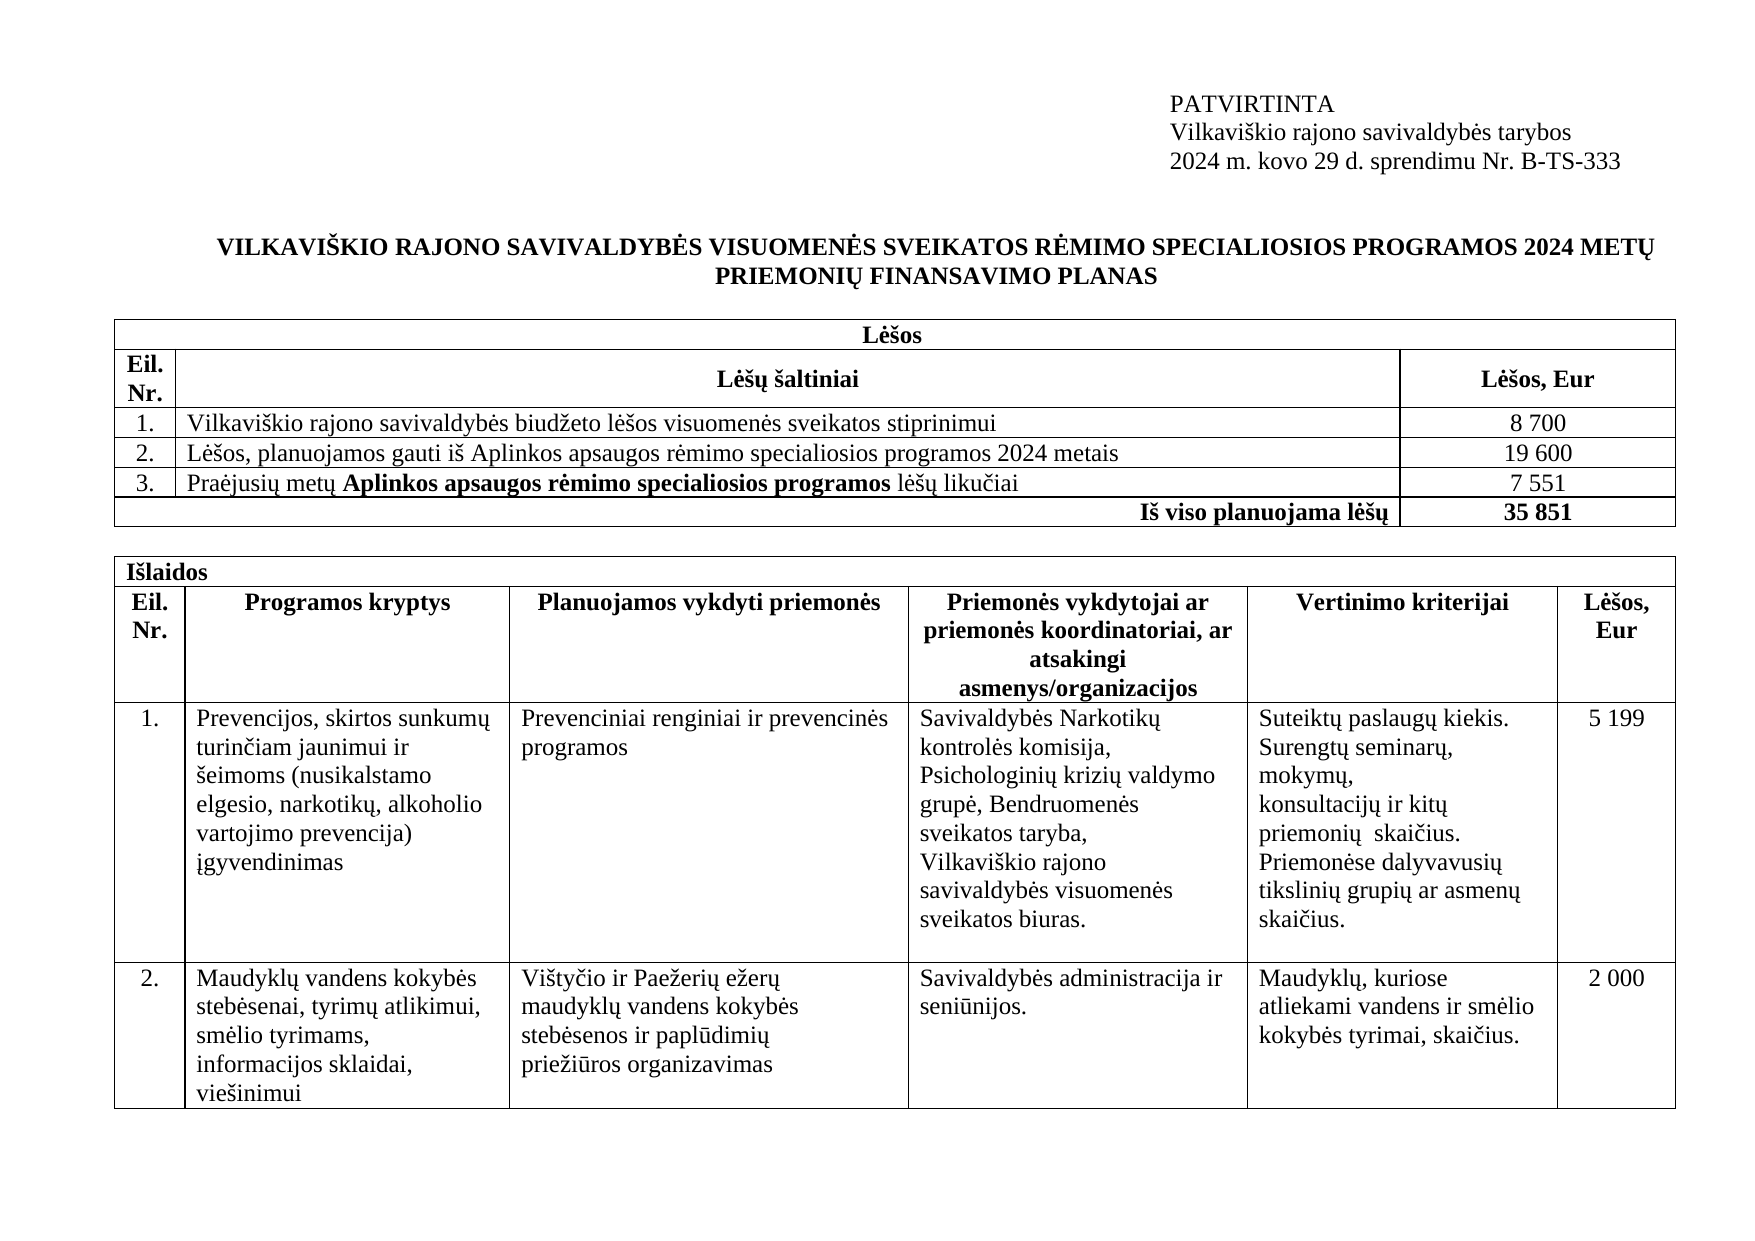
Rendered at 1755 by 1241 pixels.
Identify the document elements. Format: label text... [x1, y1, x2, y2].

table_cell Planuojamos vykdyti priemonės [510, 587, 908, 702]
table_cell 8 700 [1401, 408, 1675, 437]
table_header Išlaidos [115, 557, 1675, 586]
table_cell 19 600 [1401, 438, 1675, 467]
table_cell Vertinimo kriterijai [1248, 587, 1557, 702]
text Vilkaviškio rajono savivaldybės tarybos [177, 117, 1695, 146]
table_cell Prevenciniai renginiai ir prevencinės programos [510, 703, 908, 962]
table_cell 3. [115, 468, 175, 496]
table_cell 35 851 [1401, 498, 1675, 526]
table_cell Vilkaviškio rajono savivaldybės biudžeto lėšos visuomenės sveikatos stiprinimui [176, 408, 1399, 437]
table_cell Maudyklų vandens kokybės stebėsenai, tyrimų atlikimui, smėlio tyrimams, informacijos sklaidai, viešinimui [186, 963, 509, 1108]
table_cell Prevencijos, skirtos sunkumų turinčiam jaunimui ir šeimoms (nusikalstamo elgesio, narkotikų, alkoholio vartojimo prevencija) įgyvendinimas [186, 703, 509, 962]
table_cell 2. [115, 963, 184, 1108]
text 2024 m. kovo 29 d. sprendimu Nr. B-TS-333 [177, 146, 1695, 175]
table_cell Praėjusių metų Aplinkos apsaugos rėmimo specialiosios programos lėšų likučiai [176, 468, 1399, 496]
table_cell Lėšų šaltiniai [176, 350, 1399, 407]
table_header Lėšos [115, 320, 1675, 348]
text VILKAVIŠKIO RAJONO SAVIVALDYBĖS VISUOMENĖS SVEIKATOS RĖMIMO SPECIALIOSIOS PROGRAMOS 2024 METŲ PRIEMONIŲ FINANSAVIMO PLANAS [177, 232, 1695, 290]
table_cell Suteiktų paslaugų kiekis. Surengtų seminarų, mokymų, konsultacijų ir kitų priemonių skaičius. Priemonėse dalyvavusių tikslinių grupių ar asmenų skaičius. [1248, 703, 1557, 962]
table_cell 7 551 [1401, 468, 1675, 496]
table_cell 2 000 [1558, 963, 1675, 1108]
table_cell Priemonės vykdytojai ar priemonės koordinatoriai, ar atsakingi asmenys/organizacijos [909, 587, 1247, 702]
table_cell Eil. Nr. [115, 587, 184, 702]
table_cell 5 199 [1558, 703, 1675, 962]
table_cell Maudyklų, kuriose atliekami vandens ir smėlio kokybės tyrimai, skaičius. [1248, 963, 1557, 1108]
text PATVIRTINTA [177, 89, 1695, 117]
table_cell Savivaldybės administracija ir seniūnijos. [909, 963, 1247, 1108]
table_cell 2. [115, 438, 175, 467]
table_cell Lėšos, Eur [1558, 587, 1675, 702]
table_cell Programos kryptys [186, 587, 509, 702]
table_cell 1. [115, 408, 175, 437]
table_cell Eil. Nr. [115, 350, 175, 407]
table_cell Lėšos, planuojamos gauti iš Aplinkos apsaugos rėmimo specialiosios programos 2024 metais [176, 438, 1399, 467]
table_cell Iš viso planuojama lėšų [115, 498, 1399, 526]
table_cell Savivaldybės Narkotikų kontrolės komisija, Psichologinių krizių valdymo grupė, Bendruomenės sveikatos taryba, Vilkaviškio rajono savivaldybės visuomenės sveikatos biuras. [909, 703, 1247, 962]
table_cell Vištyčio ir Paežerių ežerų maudyklų vandens kokybės stebėsenos ir paplūdimių priežiūros organizavimas [510, 963, 908, 1108]
table_cell Lėšos, Eur [1401, 350, 1675, 407]
table_cell 1. [115, 703, 184, 962]
